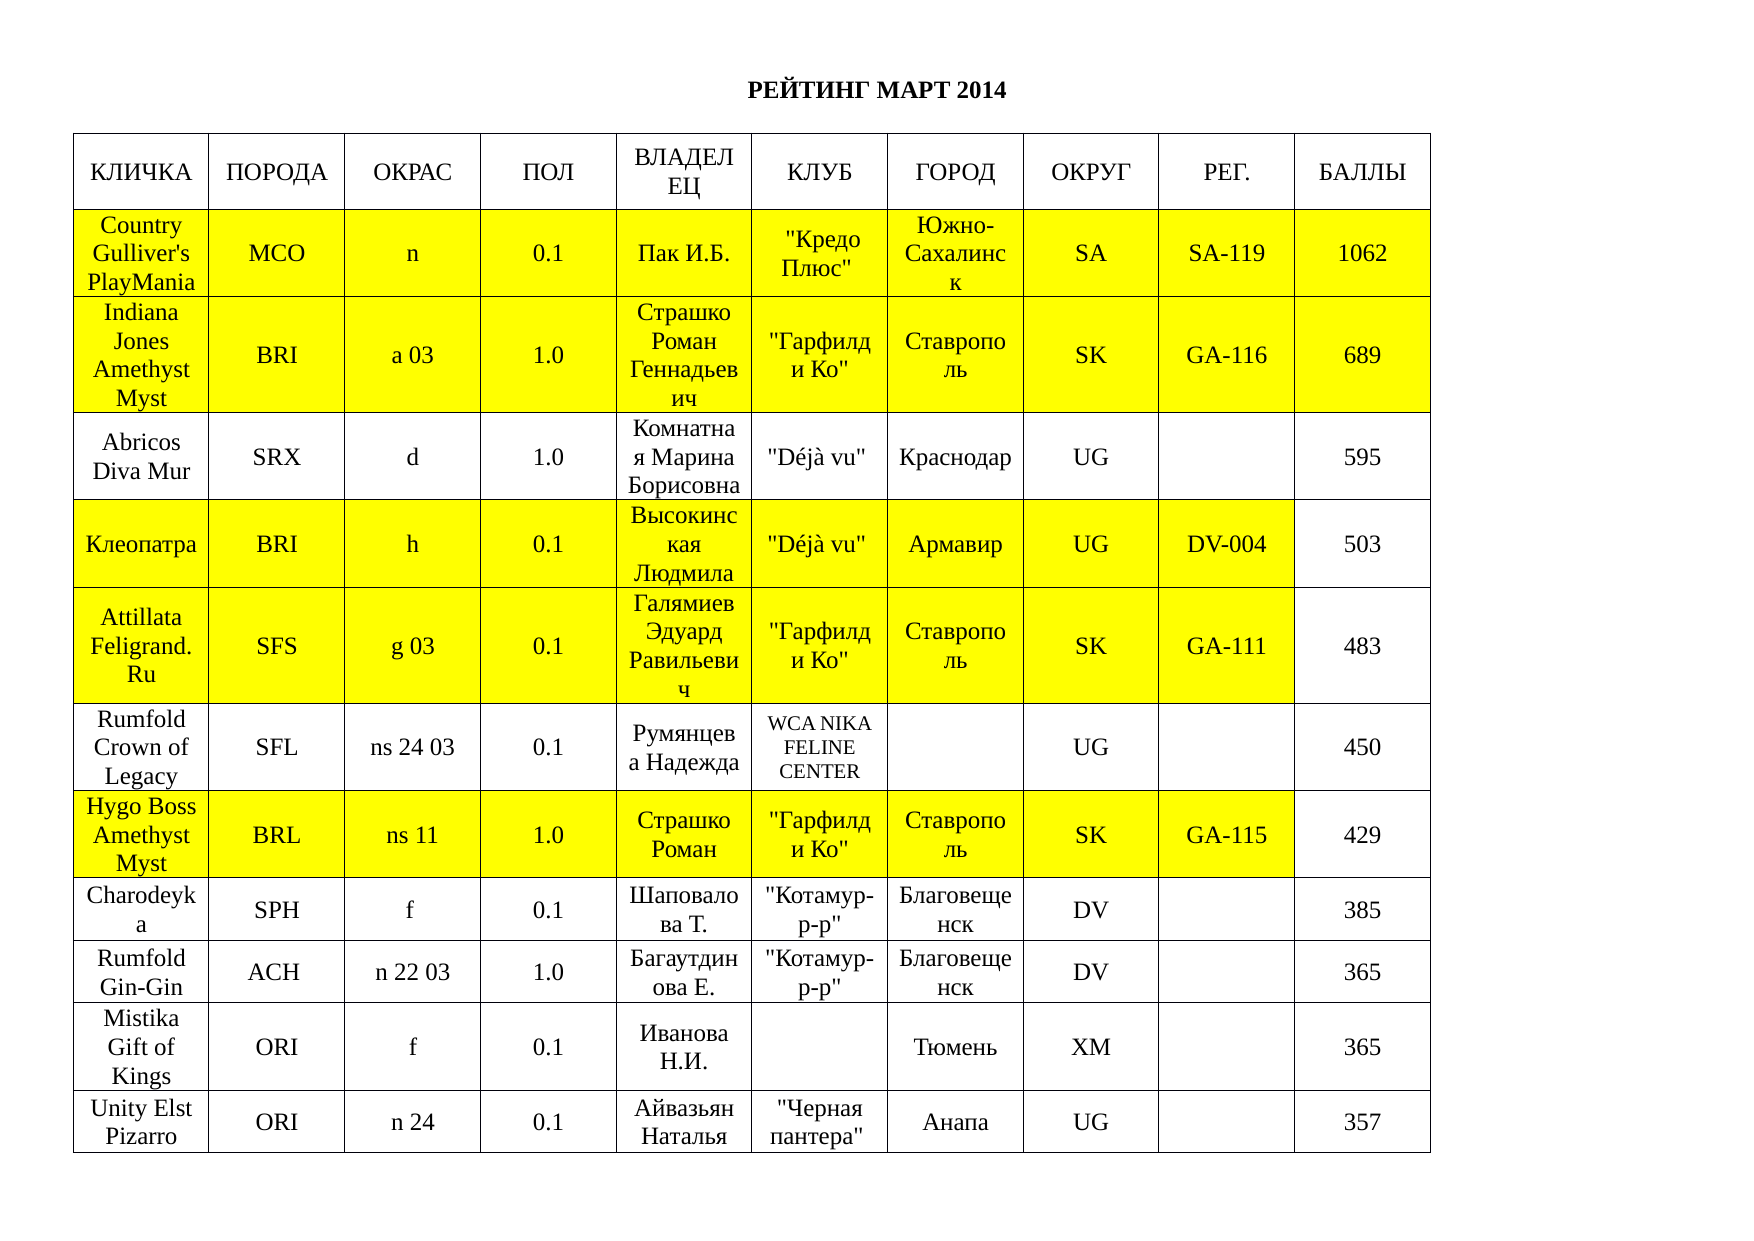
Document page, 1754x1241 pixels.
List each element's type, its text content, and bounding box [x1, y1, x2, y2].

table_cell WCA NIKA FELINE CENTER [752, 704, 887, 790]
table_cell Mistika Gift of Kings [74, 1003, 208, 1089]
table_cell "Déjà vu" [752, 413, 887, 499]
table_cell Галямиев Эдуард Равильевич [617, 588, 751, 703]
table_cell SPH [209, 878, 344, 940]
table_cell n 22 03 [345, 941, 480, 1002]
table_cell DV [1024, 941, 1158, 1002]
table_cell 357 [1295, 1091, 1430, 1152]
table_cell BRI [209, 297, 344, 412]
table_cell Высокинская Людмила [617, 500, 751, 587]
table_header ПОРОДА [209, 134, 344, 209]
table_cell SA [1024, 210, 1158, 296]
table_cell "Черная пантера" [752, 1091, 887, 1152]
table_cell Айвазьян Наталья [617, 1091, 751, 1152]
table_cell Пак И.Б. [617, 210, 751, 296]
table_cell "Déjà vu" [752, 500, 887, 587]
table_cell BRI [209, 500, 344, 587]
table_cell Rumfold Gin-Gin [74, 941, 208, 1002]
table_cell f [345, 1003, 480, 1089]
table_cell Страшко Роман [617, 791, 751, 877]
table_cell SK [1024, 297, 1158, 412]
table_header РЕГ. [1159, 134, 1294, 209]
table_cell UG [1024, 413, 1158, 499]
table_cell Краснодар [888, 413, 1023, 499]
table_cell n 24 [345, 1091, 480, 1152]
table_cell [1159, 413, 1294, 499]
table_cell ACH [209, 941, 344, 1002]
table_cell 0.1 [481, 588, 616, 703]
table_cell SK [1024, 588, 1158, 703]
table_cell DV [1024, 878, 1158, 940]
table_cell Шаповалова Т. [617, 878, 751, 940]
table_cell "Котамур-р-р" [752, 941, 887, 1002]
table_header БАЛЛЫ [1295, 134, 1430, 209]
table_cell ns 11 [345, 791, 480, 877]
table_cell Благовещенск [888, 941, 1023, 1002]
table_cell SFL [209, 704, 344, 790]
table_cell 0.1 [481, 210, 616, 296]
table_cell Country Gulliver's PlayMania [74, 210, 208, 296]
table_cell [1159, 1091, 1294, 1152]
table_cell DV-004 [1159, 500, 1294, 587]
table_header КЛИЧКА [74, 134, 208, 209]
table_cell Hygo Boss Amethyst Myst [74, 791, 208, 877]
table_cell Unity Elst Pizarro [74, 1091, 208, 1152]
table_header КЛУБ [752, 134, 887, 209]
table_cell 1.0 [481, 297, 616, 412]
table_cell Ставрополь [888, 588, 1023, 703]
table_cell MCO [209, 210, 344, 296]
table_cell n [345, 210, 480, 296]
table_cell Attillata Feligrand.Ru [74, 588, 208, 703]
table_cell 1.0 [481, 791, 616, 877]
table_cell SA-119 [1159, 210, 1294, 296]
table_cell [752, 1003, 887, 1089]
table_cell [888, 704, 1023, 790]
table_cell 429 [1295, 791, 1430, 877]
table_cell SRX [209, 413, 344, 499]
table_cell GA-115 [1159, 791, 1294, 877]
table_cell Комнатная Марина Борисовна [617, 413, 751, 499]
table_cell Ставрополь [888, 297, 1023, 412]
table_cell 0.1 [481, 878, 616, 940]
table_cell 1062 [1295, 210, 1430, 296]
table_cell a 03 [345, 297, 480, 412]
table_cell [1159, 1003, 1294, 1089]
table_cell 0.1 [481, 1091, 616, 1152]
table_cell "Котамур-р-р" [752, 878, 887, 940]
table_cell Rumfold Crown of Legacy [74, 704, 208, 790]
table_cell BRL [209, 791, 344, 877]
table_cell "Гарфилд и Ко" [752, 297, 887, 412]
table_cell 1.0 [481, 413, 616, 499]
table_cell SFS [209, 588, 344, 703]
table_cell 0.1 [481, 704, 616, 790]
table_cell "Кредо Плюс" [752, 210, 887, 296]
table_header ОКРУГ [1024, 134, 1158, 209]
table_cell GA-116 [1159, 297, 1294, 412]
table_cell 0.1 [481, 1003, 616, 1089]
table_header ГОРОД [888, 134, 1023, 209]
table_cell 595 [1295, 413, 1430, 499]
table_cell ORI [209, 1091, 344, 1152]
table_cell Багаутдинова Е. [617, 941, 751, 1002]
table_cell 385 [1295, 878, 1430, 940]
table_cell [1159, 878, 1294, 940]
table_cell Клеопатра [74, 500, 208, 587]
table_cell 483 [1295, 588, 1430, 703]
table_cell d [345, 413, 480, 499]
table_cell 0.1 [481, 500, 616, 587]
table_cell Тюмень [888, 1003, 1023, 1089]
table_header ПОЛ [481, 134, 616, 209]
table_cell Indiana Jones Amethyst Myst [74, 297, 208, 412]
table_cell Ставрополь [888, 791, 1023, 877]
table_cell "Гарфилд и Ко" [752, 791, 887, 877]
table_cell 450 [1295, 704, 1430, 790]
table_cell ORI [209, 1003, 344, 1089]
table_cell UG [1024, 500, 1158, 587]
table_cell UG [1024, 1091, 1158, 1152]
table_cell 365 [1295, 1003, 1430, 1089]
table_cell Анапа [888, 1091, 1023, 1152]
table_cell g 03 [345, 588, 480, 703]
table_header ВЛАДЕЛЕЦ [617, 134, 751, 209]
table_cell 1.0 [481, 941, 616, 1002]
table_cell f [345, 878, 480, 940]
table_cell 689 [1295, 297, 1430, 412]
table_cell h [345, 500, 480, 587]
table_cell SK [1024, 791, 1158, 877]
table_cell 365 [1295, 941, 1430, 1002]
table_cell "Гарфилд и Ко" [752, 588, 887, 703]
table_cell Благовещенск [888, 878, 1023, 940]
table_cell XM [1024, 1003, 1158, 1089]
table_cell Южно-Сахалинск [888, 210, 1023, 296]
table_cell Армавир [888, 500, 1023, 587]
table_cell Cтрашко Роман Геннадьевич [617, 297, 751, 412]
table_cell GA-111 [1159, 588, 1294, 703]
table_cell ns 24 03 [345, 704, 480, 790]
text РЕЙТИНГ МАРТ 2014 [75, 75, 1679, 104]
table_cell 503 [1295, 500, 1430, 587]
table_cell UG [1024, 704, 1158, 790]
table_cell Abricos Diva Mur [74, 413, 208, 499]
table_cell Charodeyka [74, 878, 208, 940]
table_header ОКРАС [345, 134, 480, 209]
table_cell [1159, 704, 1294, 790]
table_cell [1159, 941, 1294, 1002]
table_cell Иванова Н.И. [617, 1003, 751, 1089]
table_cell Румянцева Надежда [617, 704, 751, 790]
